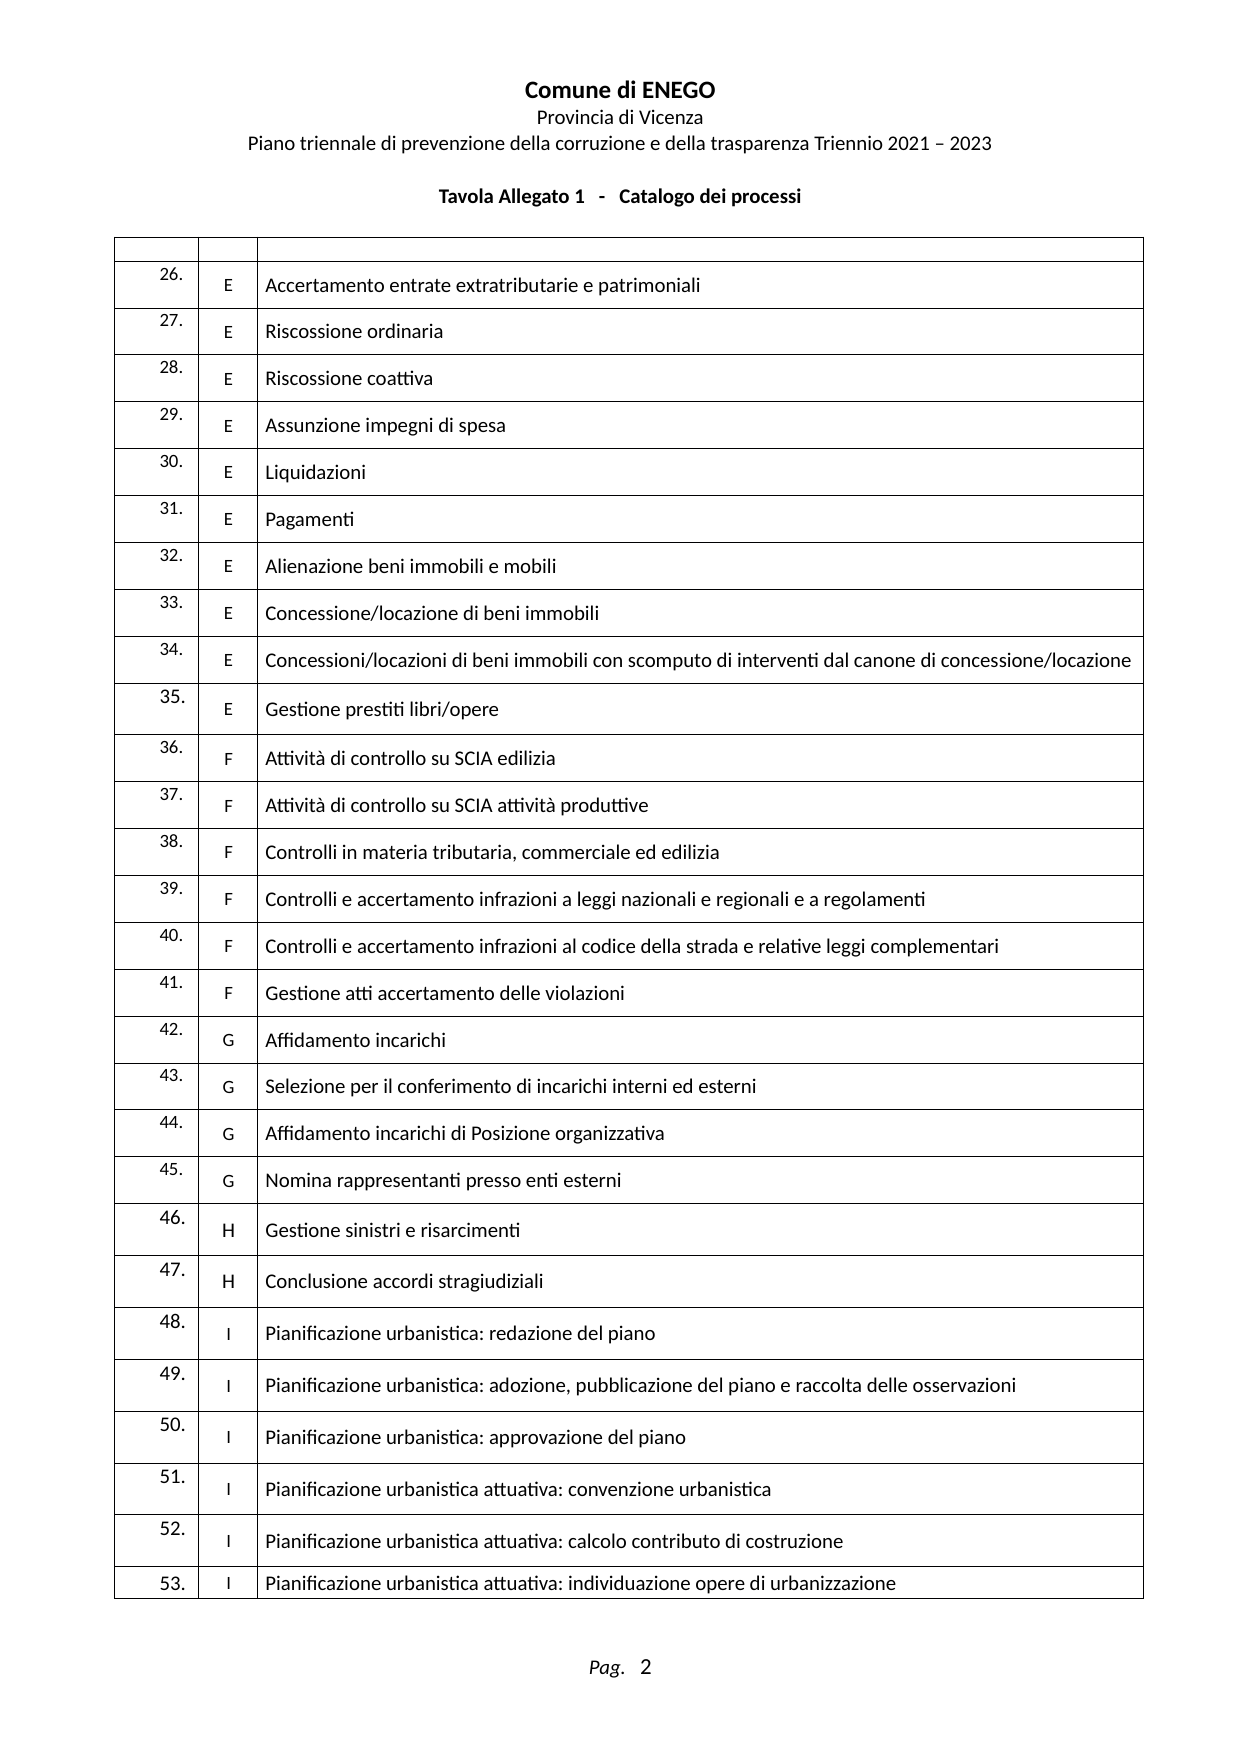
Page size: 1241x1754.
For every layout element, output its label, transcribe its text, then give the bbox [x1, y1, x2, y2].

table_cell [115, 309, 198, 354]
table_cell Liquidazioni [258, 449, 1143, 495]
table_cell I [199, 1464, 257, 1514]
table_cell [115, 1567, 198, 1597]
table_cell [115, 496, 198, 542]
table_cell Accertamento entrate extratributarie e patrimoniali [258, 262, 1143, 307]
table_cell [115, 355, 198, 401]
table_cell Pianificazione urbanistica attuativa: individuazione opere di urbanizzazione [258, 1567, 1143, 1597]
table_cell Pagamenti [258, 496, 1143, 542]
table_cell Pianificazione urbanistica: approvazione del piano [258, 1412, 1143, 1462]
table_cell [115, 1256, 198, 1307]
table_cell Pianificazione urbanistica attuativa: calcolo contributo di costruzione [258, 1515, 1143, 1566]
table_cell [115, 1204, 198, 1255]
table_cell Conclusione accordi stragiudiziali [258, 1256, 1143, 1307]
table_cell Concessioni/locazioni di beni immobili con scomputo di interventi dal canone di concessione/locazione [258, 637, 1143, 682]
table_cell [115, 402, 198, 448]
table_cell [115, 782, 198, 828]
table_cell F [199, 735, 257, 781]
table_cell [115, 543, 198, 589]
table_cell Gestione atti accertamento delle violazioni [258, 970, 1143, 1016]
table_cell F [199, 829, 257, 875]
table_cell Controlli e accertamento infrazioni al codice della strada e relative leggi complementari [258, 923, 1143, 969]
table_cell E [199, 496, 257, 542]
table_cell F [199, 782, 257, 828]
table_cell E [199, 590, 257, 636]
table_cell Gestione prestiti libri/opere [258, 684, 1143, 734]
table_cell I [199, 1360, 257, 1411]
table_cell Affidamento incarichi [258, 1017, 1143, 1062]
table_cell E [199, 262, 257, 307]
table_cell [115, 590, 198, 636]
table_cell Nomina rappresentanti presso enti esterni [258, 1157, 1143, 1203]
table_cell [115, 970, 198, 1016]
table_cell G [199, 1157, 257, 1203]
table_cell [115, 238, 198, 261]
table_cell Alienazione beni immobili e mobili [258, 543, 1143, 589]
table_cell G [199, 1064, 257, 1109]
table_cell [115, 1110, 198, 1156]
table_cell I [199, 1515, 257, 1566]
table_cell [115, 1360, 198, 1411]
table_cell Concessione/locazione di beni immobili [258, 590, 1143, 636]
table_cell [115, 1464, 198, 1514]
table_cell [115, 1412, 198, 1462]
table_cell Pianificazione urbanistica: adozione, pubblicazione del piano e raccolta delle osservazioni [258, 1360, 1143, 1411]
table_cell Riscossione ordinaria [258, 309, 1143, 354]
table_cell E [199, 684, 257, 734]
table_cell Controlli e accertamento infrazioni a leggi nazionali e regionali e a regolamenti [258, 876, 1143, 922]
table_cell I [199, 1412, 257, 1462]
table_cell E [199, 543, 257, 589]
table_cell [258, 238, 1143, 261]
table_cell [115, 1017, 198, 1062]
table_cell F [199, 876, 257, 922]
table_cell [115, 637, 198, 682]
table_cell [115, 262, 198, 307]
table_cell Assunzione impegni di spesa [258, 402, 1143, 448]
table_cell Riscossione coattiva [258, 355, 1143, 401]
table_cell I [199, 1567, 257, 1597]
table_cell Pianificazione urbanistica attuativa: convenzione urbanistica [258, 1464, 1143, 1514]
table_cell F [199, 970, 257, 1016]
table_cell H [199, 1204, 257, 1255]
table_cell [115, 735, 198, 781]
table_cell [115, 1308, 198, 1359]
table_cell [115, 876, 198, 922]
table_cell E [199, 355, 257, 401]
table_cell Affidamento incarichi di Posizione organizzativa [258, 1110, 1143, 1156]
table_cell Selezione per il conferimento di incarichi interni ed esterni [258, 1064, 1143, 1109]
table_cell E [199, 637, 257, 682]
table_cell Pianificazione urbanistica: redazione del piano [258, 1308, 1143, 1359]
table_cell E [199, 449, 257, 495]
table_cell [115, 829, 198, 875]
table_cell F [199, 923, 257, 969]
table_cell G [199, 1110, 257, 1156]
table_cell Gestione sinistri e risarcimenti [258, 1204, 1143, 1255]
table_cell [115, 923, 198, 969]
table_cell [115, 1064, 198, 1109]
table_cell E [199, 402, 257, 448]
table_cell I [199, 1308, 257, 1359]
table_cell [115, 1157, 198, 1203]
table_cell Attività di controllo su SCIA attività produttive [258, 782, 1143, 828]
table_cell H [199, 1256, 257, 1307]
table_cell G [199, 1017, 257, 1062]
table_cell E [199, 309, 257, 354]
table_cell [115, 1515, 198, 1566]
table_cell [115, 684, 198, 734]
table_cell Attività di controllo su SCIA edilizia [258, 735, 1143, 781]
table_cell Controlli in materia tributaria, commerciale ed edilizia [258, 829, 1143, 875]
table_cell [115, 449, 198, 495]
table_cell [199, 238, 257, 261]
